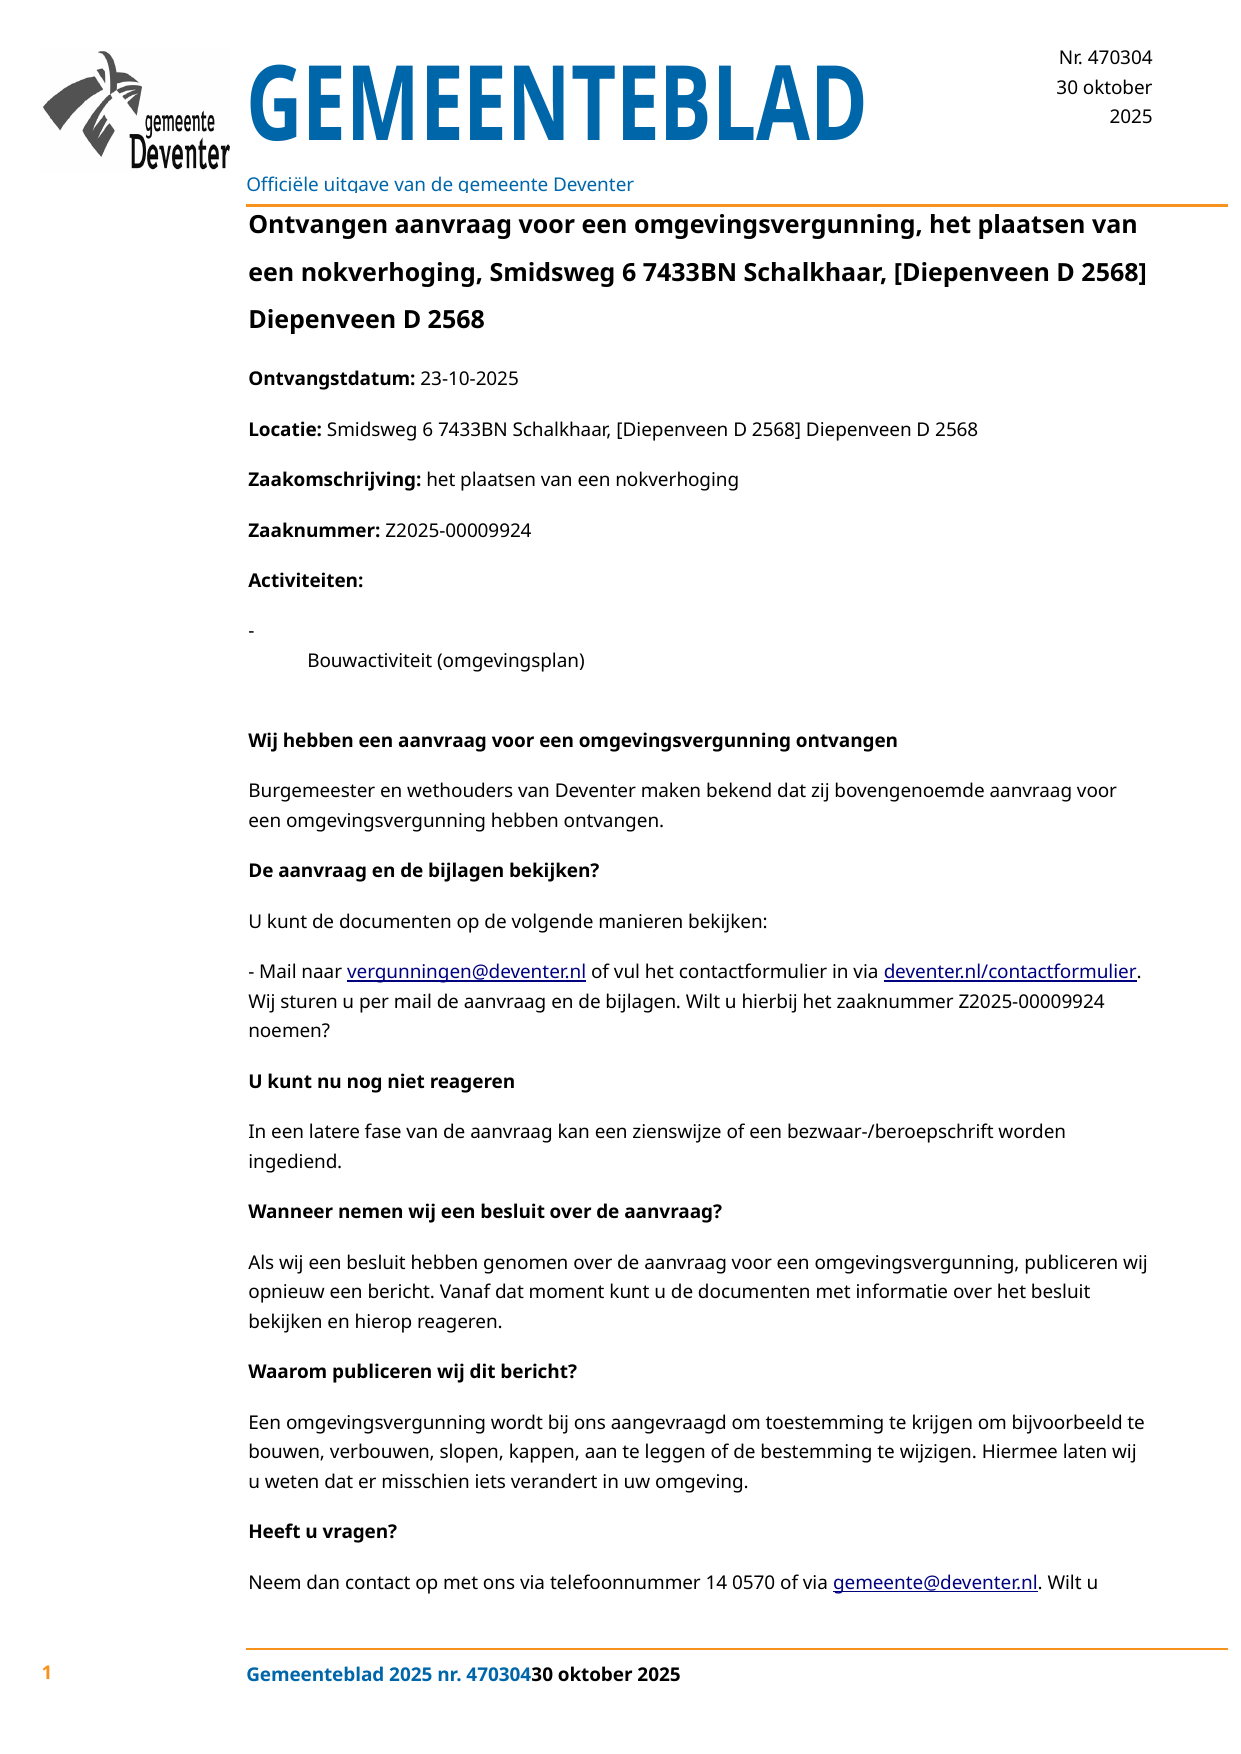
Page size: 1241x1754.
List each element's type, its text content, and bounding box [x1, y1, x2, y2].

text Zaakomschrijving: het plaatsen van een nokverhoging [248, 466, 1152, 492]
text Ontvangen aanvraag voor een omgevingsvergunning, het plaatsen van een nokverhoging, Smidsweg 6 7433BN Schalkhaar, [Diepenveen D 2568] Diepenveen D 2568 [248, 207, 1152, 336]
text Burgemeester en wethouders van Deventer maken bekend dat zij bovengenoemde aanvraag voor een omgevingsvergunning hebben ontvangen. [248, 778, 1152, 833]
picture [41, 47, 231, 172]
text U kunt nu nog niet reageren [248, 1068, 1152, 1094]
text Activiteiten: [248, 567, 1152, 593]
text - Mail naar vergunningen@deventer.nl of vul het contactformulier in via deventer.nl/contactformulier. Wij sturen u per mail de aanvraag en de bijlagen. Wilt u hierbij het zaaknummer Z2025-00009924 noemen? [248, 958, 1152, 1043]
text Heeft u vragen? [248, 1518, 1152, 1544]
text Neem dan contact op met ons via telefoonnummer 14 0570 of via gemeente@deventer.nl. Wilt u [248, 1569, 1152, 1594]
text In een latere fase van de aanvraag kan een zienswijze of een bezwaar-/beroepschrift worden ingediend. [248, 1118, 1152, 1174]
text Als wij een besluit hebben genomen over de aanvraag voor een omgevingsvergunning, publiceren wij opnieuw een bericht. Vanaf dat moment kunt u de documenten met informatie over het besluit bekijken en hierop reageren. [248, 1249, 1152, 1334]
list Bouwactiviteit (omgevingsplan) [248, 647, 1152, 673]
text Een omgevingsvergunning wordt bij ons aangevraagd om toestemming te krijgen om bijvoorbeeld te bouwen, verbouwen, slopen, kappen, aan te leggen of de bestemming te wijzigen. Hiermee laten wij u weten dat er misschien iets verandert in uw omgeving. [248, 1409, 1152, 1494]
text Waarom publiceren wij dit bericht? [248, 1358, 1152, 1384]
text Ontvangstdatum: 23-10-2025 [248, 366, 1152, 391]
text Wij hebben een aanvraag voor een omgevingsvergunning ontvangen [248, 727, 1152, 753]
text Locatie: Smidsweg 6 7433BN Schalkhaar, [Diepenveen D 2568] Diepenveen D 2568 [248, 416, 1152, 442]
text De aanvraag en de bijlagen bekijken? [248, 858, 1152, 883]
text U kunt de documenten op de volgende manieren bekijken: [248, 908, 1152, 934]
text Zaaknummer: Z2025-00009924 [248, 517, 1152, 542]
text Wanneer nemen wij een besluit over de aanvraag? [248, 1198, 1152, 1224]
